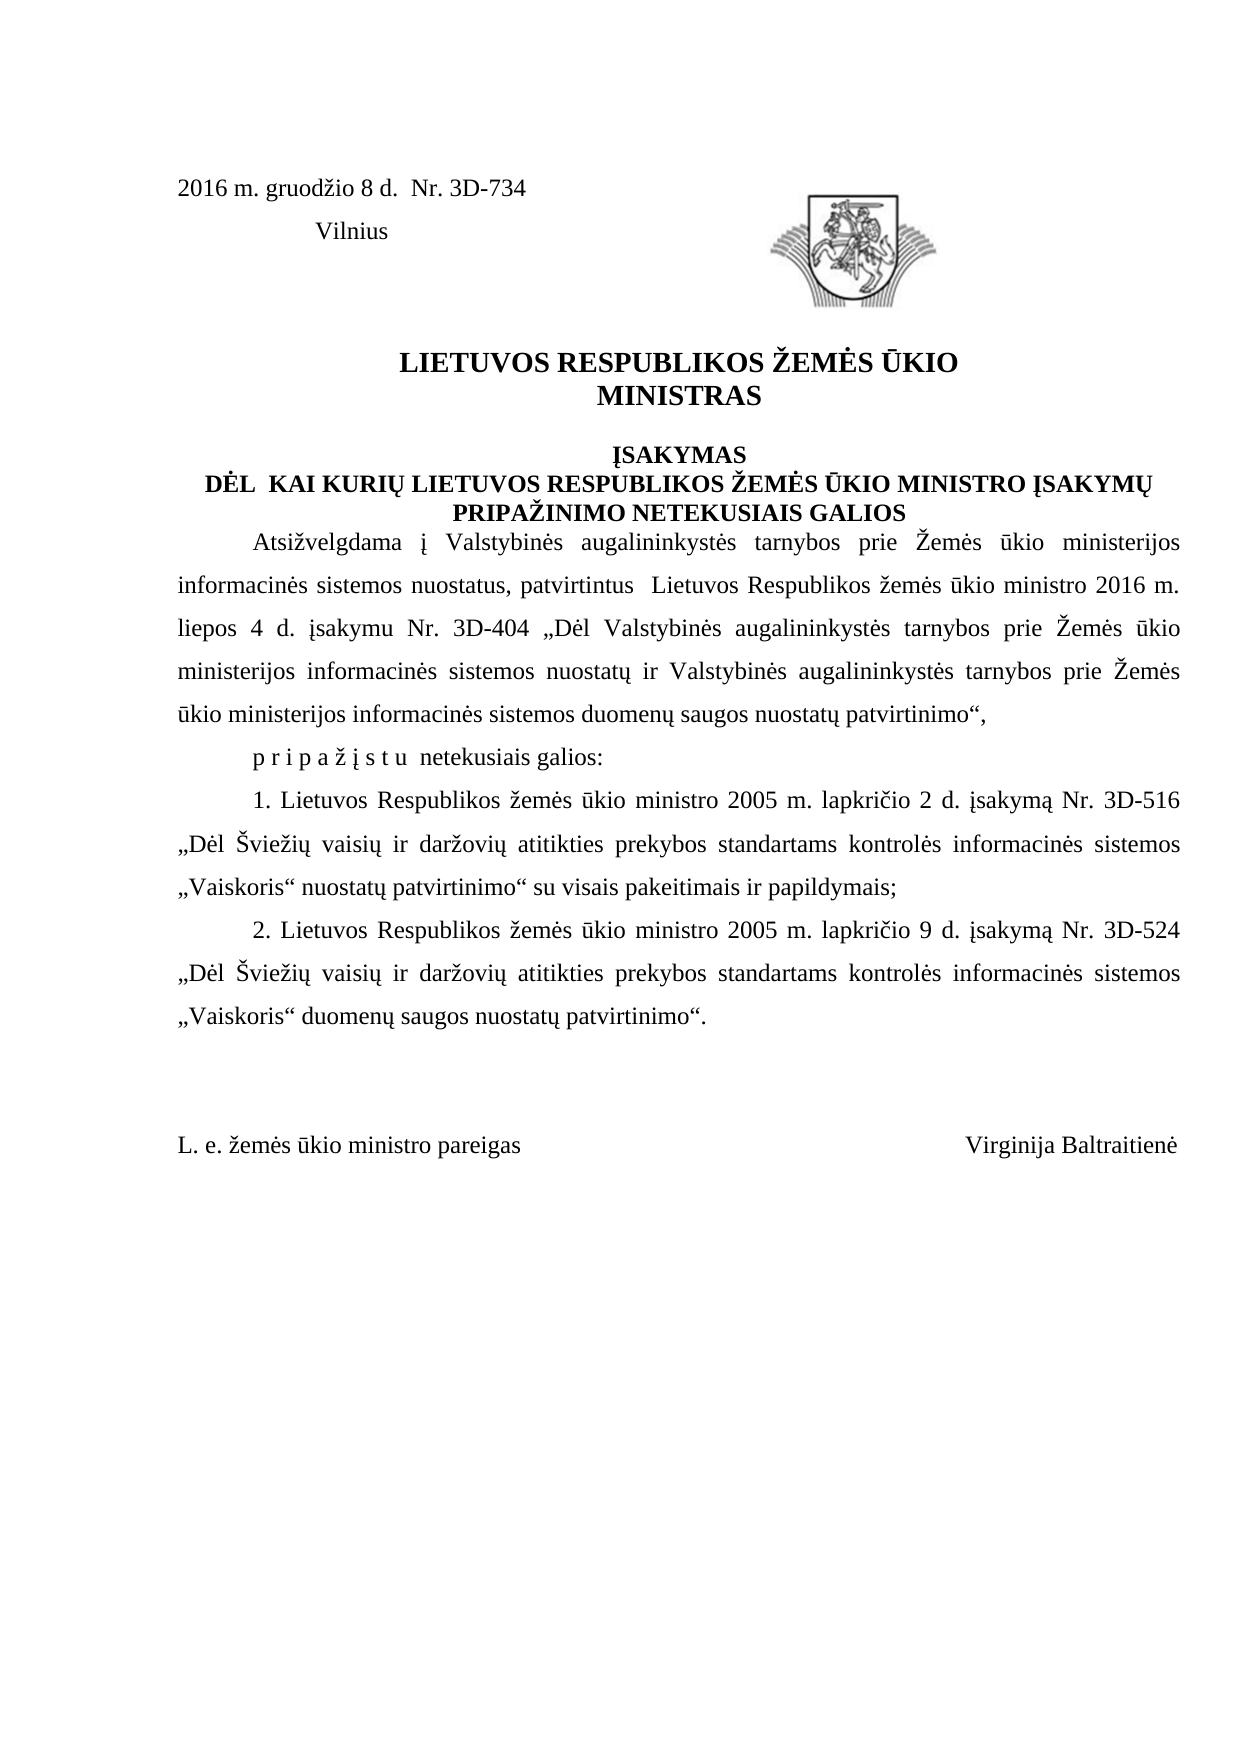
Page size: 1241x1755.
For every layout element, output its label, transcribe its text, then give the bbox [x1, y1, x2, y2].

text LIETUVOS RESPUBLIKOS ŽEMĖS ŪKIO [177, 345, 1181, 378]
text p r i p a ž į s t u netekusiais galios: [177, 742, 1181, 771]
text 1. Lietuvos Respublikos žemės ūkio ministro 2005 m. lapkričio 2 d. įsakymą Nr. 3D-516 „Dėl Šviežių vaisių ir daržovių atitikties prekybos standartams kontrolės informacinės sistemos „Vaiskoris“ nuostatų patvirtinimo“ su visais pakeitimais ir papildymais; [177, 786, 1181, 901]
text 2. Lietuvos Respublikos žemės ūkio ministro 2005 m. lapkričio 9 d. įsakymą Nr. 3D-524 „Dėl Šviežių vaisių ir daržovių atitikties prekybos standartams kontrolės informacinės sistemos „Vaiskoris“ duomenų saugos nuostatų patvirtinimo“. [177, 915, 1181, 1030]
text L. e. žemės ūkio ministro pareigas Virginija Baltraitienė [177, 1131, 1181, 1159]
text ĮSAKYMAS [177, 441, 1181, 469]
text [177, 130, 526, 173]
text 2016 m. gruodžio 8 d. Nr. 3D-734 [177, 173, 526, 202]
text MINISTRAS [177, 378, 1181, 412]
text DĖL KAI KURIŲ LIETUVOS RESPUBLIKOS ŽEMĖS ŪKIO MINISTRO ĮSAKYMŲ PRIPAŽINIMO NETEKUSIAIS GALIOS [177, 469, 1181, 527]
text Vilnius [177, 216, 526, 245]
text Atsižvelgdama į Valstybinės augalininkystės tarnybos prie Žemės ūkio ministerijos informacinės sistemos nuostatus, patvirtintus Lietuvos Respublikos žemės ūkio ministro 2016 m. liepos 4 d. įsakymu Nr. 3D-404 „Dėl Valstybinės augalininkystės tarnybos prie Žemės ūkio ministerijos informacinės sistemos nuostatų ir Valstybinės augalininkystės tarnybos prie Žemės ūkio ministerijos informacinės sistemos duomenų saugos nuostatų patvirtinimo“, [177, 527, 1181, 728]
